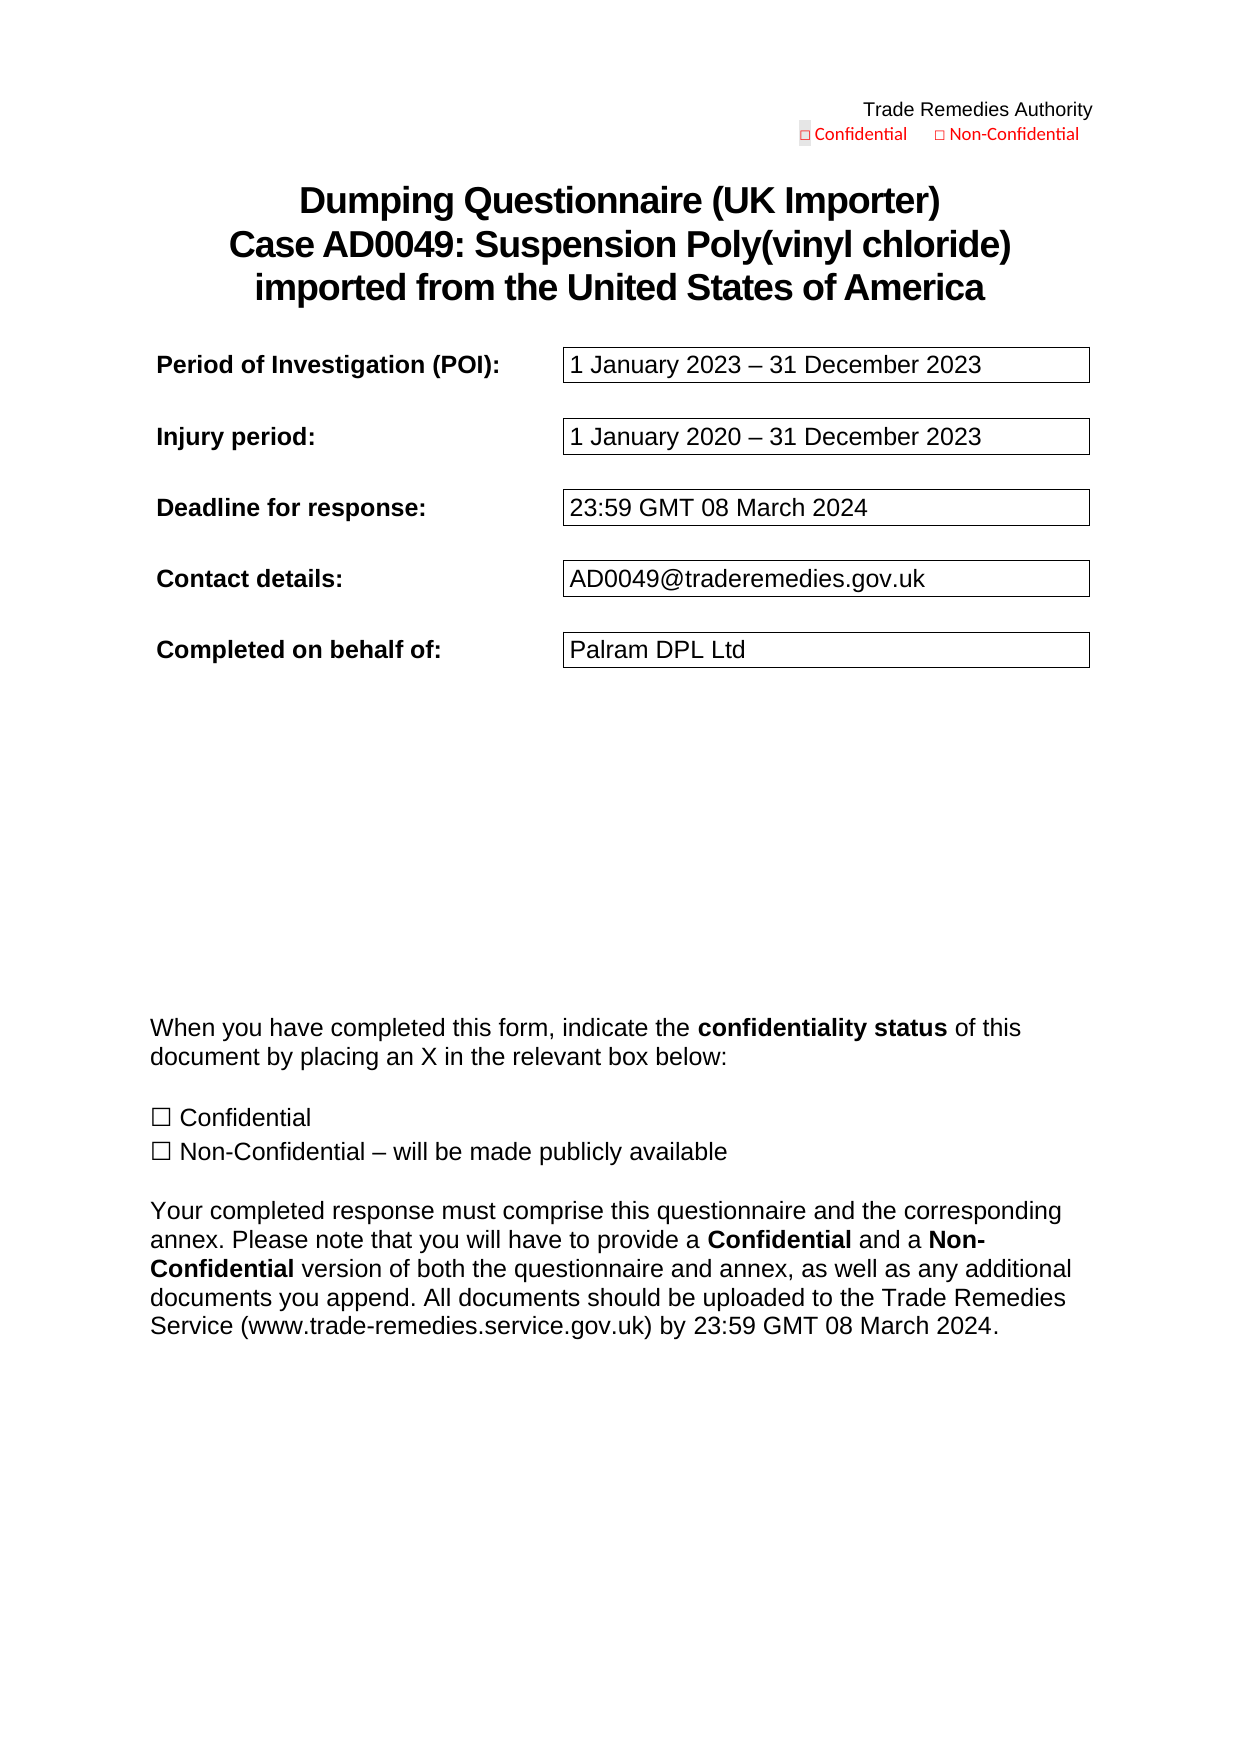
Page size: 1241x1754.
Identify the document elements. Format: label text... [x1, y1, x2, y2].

text ☐ Non-Confidential – will be made publicly available [150, 1133, 1090, 1168]
title Dumping Questionnaire (UK Importer) [150, 179, 1090, 222]
table_cell [564, 455, 1089, 489]
table_cell [150, 525, 563, 560]
table_header Period of Investigation (POI): [150, 347, 563, 382]
table_cell Completed on behalf of: [150, 632, 563, 667]
table_cell 1 January 2020 – 31 December 2023 [564, 419, 1089, 453]
text When you have completed this form, indicate the confidentiality status of this document by placing an X in the relevant box below: [150, 1013, 1090, 1071]
table_cell Deadline for response: [150, 489, 563, 525]
table_cell [564, 597, 1089, 632]
table_cell Contact details: [150, 560, 563, 596]
table_cell Palram DPL Ltd [564, 633, 1089, 667]
table_cell [150, 596, 563, 632]
table_cell [564, 383, 1089, 418]
table_cell AD0049@traderemedies.gov.uk [564, 561, 1089, 596]
text ☐ Confidential [150, 1099, 1090, 1133]
table_cell [150, 454, 563, 489]
table_cell Injury period: [150, 418, 563, 453]
table_cell 23:59 GMT 08 March 2024 [564, 490, 1089, 525]
title Case AD0049: Suspension Poly(vinyl chloride) imported from the United States of America [150, 222, 1090, 308]
table_header 1 January 2023 – 31 December 2023 [564, 348, 1089, 382]
table_cell [564, 526, 1089, 560]
text Your completed response must comprise this questionnaire and the corresponding annex. Please note that you will have to provide a Confidential and a Non-Confidential version of both the questionnaire and annex, as well as any additional documents you append. All documents should be uploaded to the Trade Remedies Service (www.trade-remedies.service.gov.uk) by 23:59 GMT 08 March 2024. [150, 1196, 1090, 1340]
table_cell [150, 382, 563, 418]
